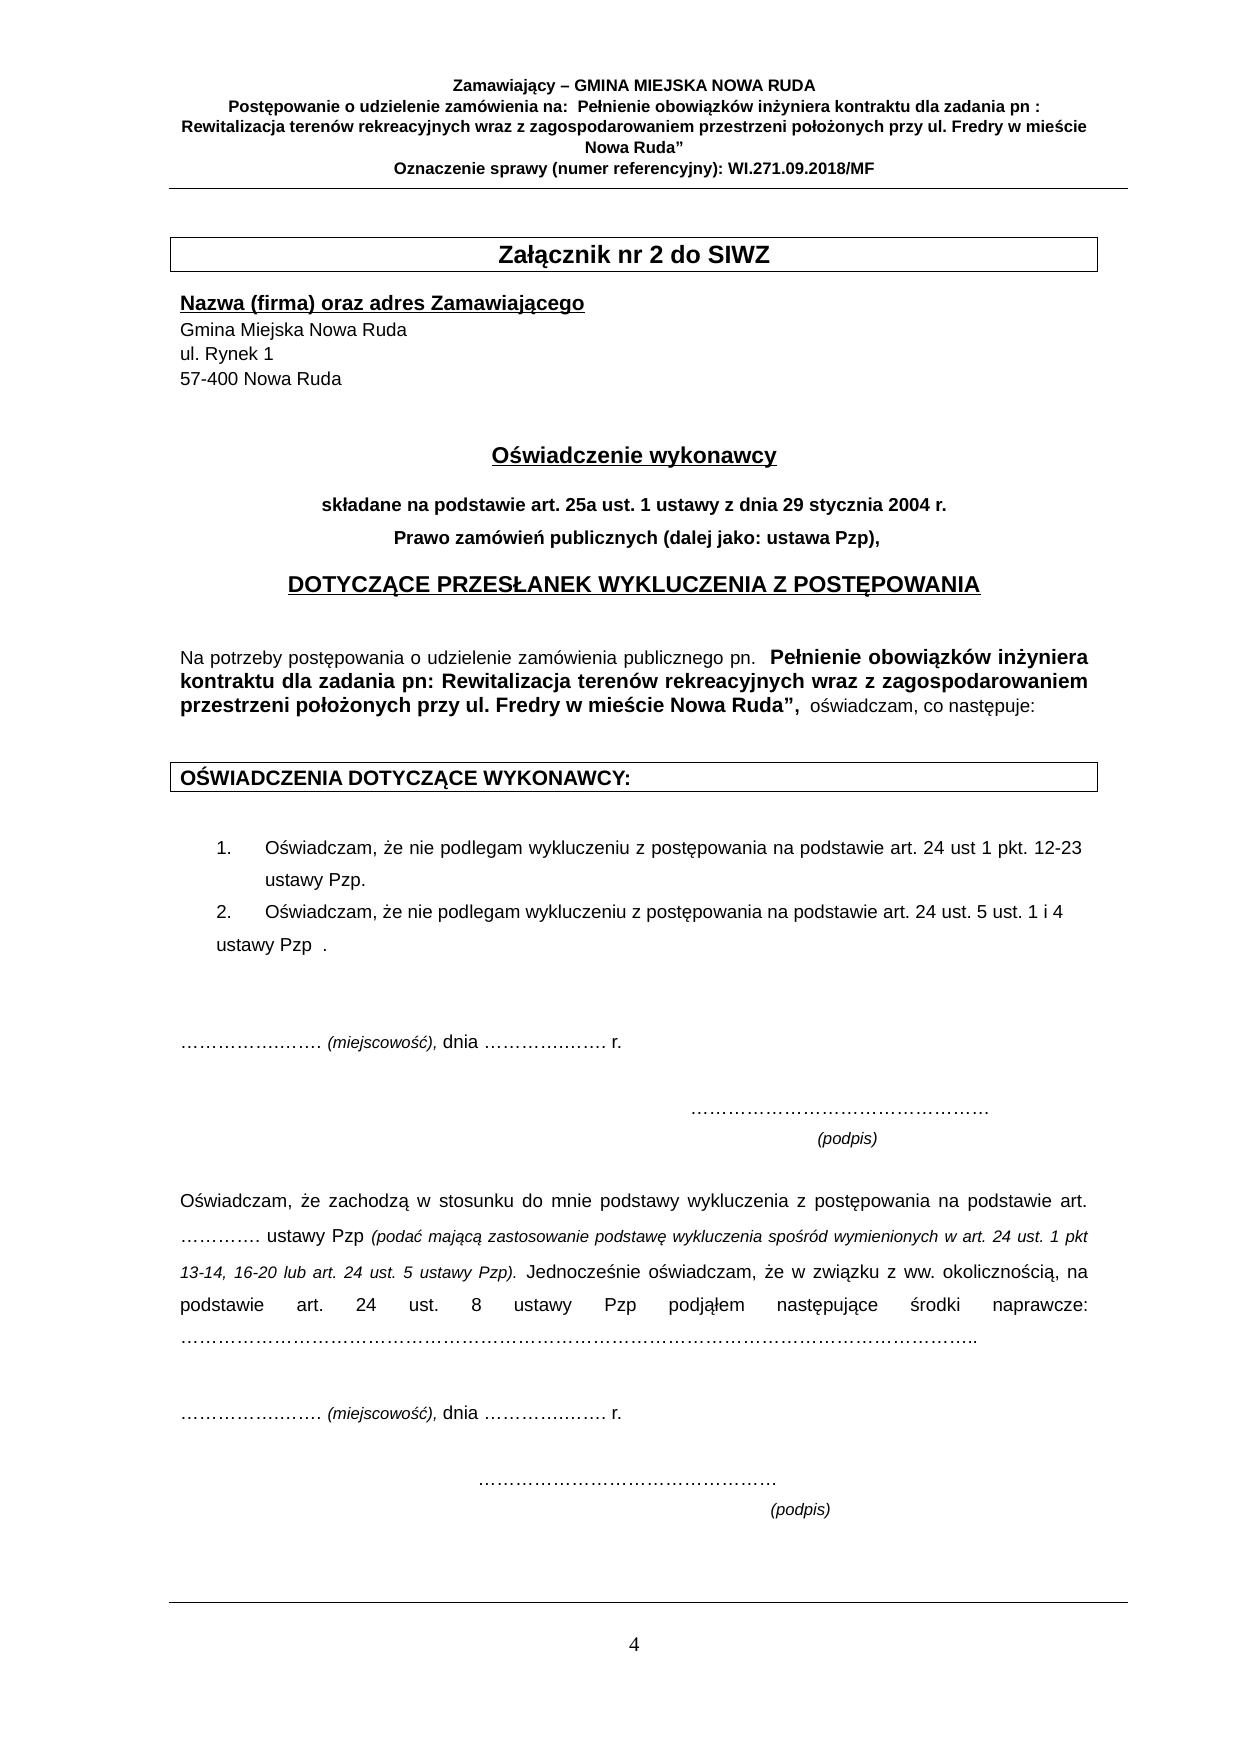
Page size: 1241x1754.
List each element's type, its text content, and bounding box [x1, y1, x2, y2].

text Gmina Miejska Nowa Ruda [180, 318, 1100, 340]
text ………………………………………… [180, 1467, 1088, 1489]
text Załącznik nr 2 do SIWZ [171, 238, 1097, 271]
text Oświadczam, że zachodzą w stosunku do mnie podstawy wykluczenia z postępowania na podstawie art. …………. ustawy Pzp (podać mającą zastosowanie podstawę wykluczenia spośród wymienionych w art. 24 ust. 1 pkt 13-14, 16-20 lub art. 24 ust. 5 ustawy Pzp). Jednocześnie oświadczam, że w związku z ww. okolicznością, na podstawie art. 24 ust. 8 ustawy Pzp podjąłem następujące środki naprawcze: ……………………………………………………………………………………………………………….. [180, 1190, 1088, 1348]
text …………….……. (miejscowość), dnia ………….……. r. [180, 1031, 1088, 1052]
text Prawo zamówień publicznych (dalej jako: ustawa Pzp), [180, 527, 1088, 548]
text 57-400 Nowa Ruda [180, 368, 1100, 389]
text ………………………………………… [180, 1096, 1088, 1118]
list Oświadczam, że nie podlegam wykluczeniu z postępowania na podstawie art. 24 ust. 5 ust. 1 i 4 ustawy Pzp . [216, 901, 1088, 955]
list Oświadczam, że nie podlegam wykluczeniu z postępowania na podstawie art. 24 ust 1 pkt. 12-23 ustawy Pzp. [216, 837, 1088, 891]
text …………….……. (miejscowość), dnia ………….……. r. [180, 1402, 1088, 1423]
text składane na podstawie art. 25a ust. 1 ustawy z dnia 29 stycznia 2004 r. [180, 494, 1088, 516]
text (podpis) [770, 1500, 1088, 1519]
text Oświadczenie wykonawcy [180, 442, 1088, 469]
text OŚWIADCZENIA DOTYCZĄCE WYKONAWCY: [171, 763, 1097, 791]
text Na potrzeby postępowania o udzielenie zamówienia publicznego pn. Pełnienie obowiązków inżyniera kontraktu dla zadania pn: Rewitalizacja terenów rekreacyjnych wraz z zagospodarowaniem przestrzeni położonych przy ul. Fredry w mieście Nowa Ruda”, oświadczam, co następuje: [180, 645, 1088, 717]
text DOTYCZĄCE PRZESŁANEK WYKLUCZENIA Z POSTĘPOWANIA [180, 571, 1088, 598]
text ul. Rynek 1 [180, 343, 1100, 365]
text Nazwa (firma) oraz adres Zamawiającego [180, 291, 1100, 315]
text (podpis) [770, 1129, 1088, 1148]
